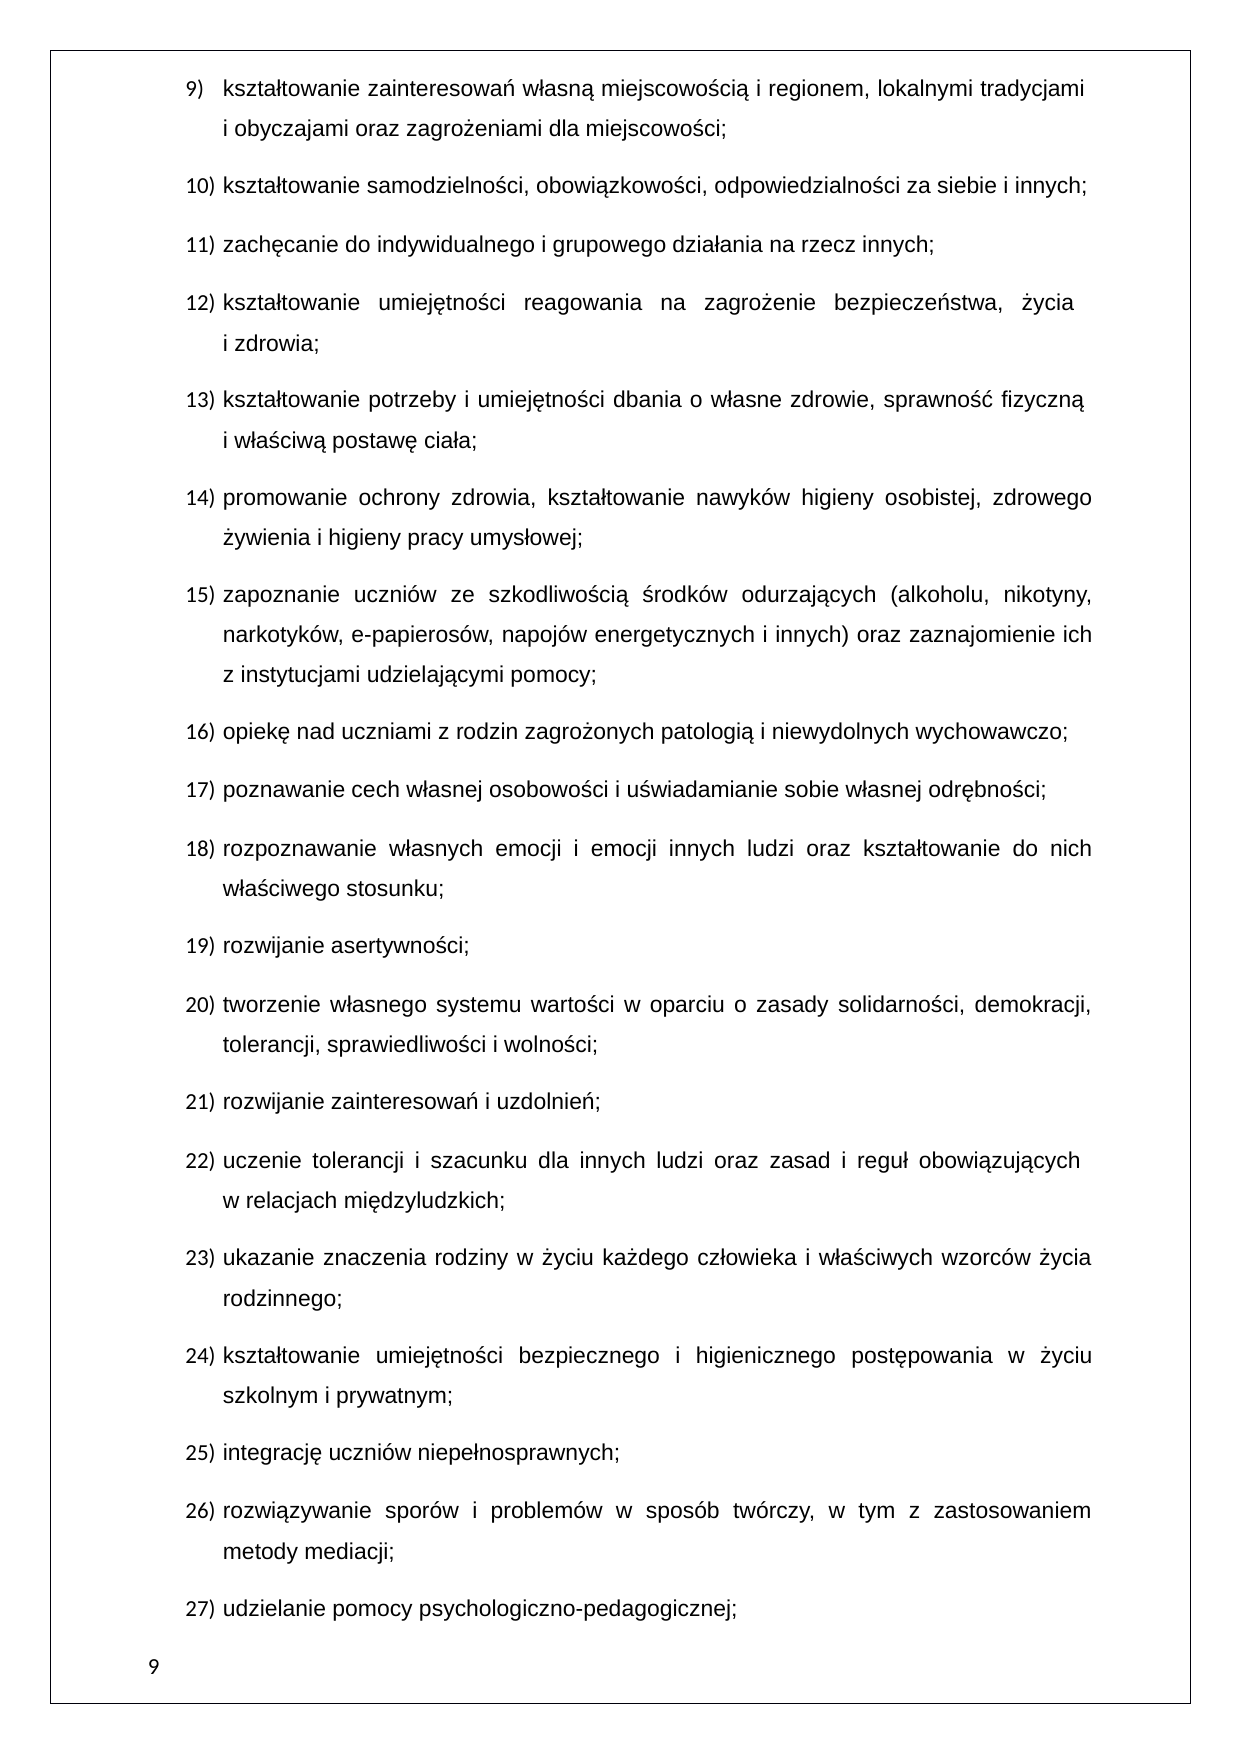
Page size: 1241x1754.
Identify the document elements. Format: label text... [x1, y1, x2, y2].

list zachęcanie do indywidualnego i grupowego działania na rzecz innych; [185, 230, 1092, 258]
list udzielanie pomocy psychologiczno-pedagogicznej; [185, 1594, 1092, 1622]
list uczenie tolerancji i szacunku dla innych ludzi oraz zasad i reguł obowiązujących w relacjach międzyludzkich; [185, 1146, 1092, 1214]
list kształtowanie umiejętności reagowania na zagrożenie bezpieczeństwa, życia i zdrowia; [185, 288, 1092, 356]
list rozwijanie asertywności; [185, 932, 1092, 959]
list poznawanie cech własnej osobowości i uświadamianie sobie własnej odrębności; [185, 776, 1092, 804]
list promowanie ochrony zdrowia, kształtowanie nawyków higieny osobistej, zdrowego żywienia i higieny pracy umysłowej; [185, 483, 1092, 550]
list rozwiązywanie sporów i problemów w sposób twórczy, w tym z zastosowaniem metody mediacji; [185, 1497, 1092, 1564]
list kształtowanie umiejętności bezpiecznego i higienicznego postępowania w życiu szkolnym i prywatnym; [185, 1341, 1092, 1408]
list rozwijanie zainteresowań i uzdolnień; [185, 1087, 1092, 1116]
list rozpoznawanie własnych emocji i emocji innych ludzi oraz kształtowanie do nich właściwego stosunku; [185, 834, 1092, 902]
list opiekę nad uczniami z rodzin zagrożonych patologią i niewydolnych wychowawczo; [185, 717, 1092, 745]
list kształtowanie zainteresowań własną miejscowością i regionem, lokalnymi tradycjami i obyczajami oraz zagrożeniami dla miejscowości; [185, 74, 1092, 141]
list ukazanie znaczenia rodziny w życiu każdego człowieka i właściwych wzorców życia rodzinnego; [185, 1243, 1092, 1311]
list kształtowanie samodzielności, obowiązkowości, odpowiedzialności za siebie i innych; [185, 171, 1092, 199]
list integrację uczniów niepełnosprawnych; [185, 1438, 1092, 1466]
list tworzenie własnego systemu wartości w oparciu o zasady solidarności, demokracji, tolerancji, sprawiedliwości i wolności; [185, 990, 1092, 1058]
list kształtowanie potrzeby i umiejętności dbania o własne zdrowie, sprawność fizyczną i właściwą postawę ciała; [185, 386, 1092, 453]
list zapoznanie uczniów ze szkodliwością środków odurzających (alkoholu, nikotyny, narkotyków, e-papierosów, napojów energetycznych i innych) oraz zaznajomienie ich z instytucjami udzielającymi pomocy; [185, 580, 1092, 687]
